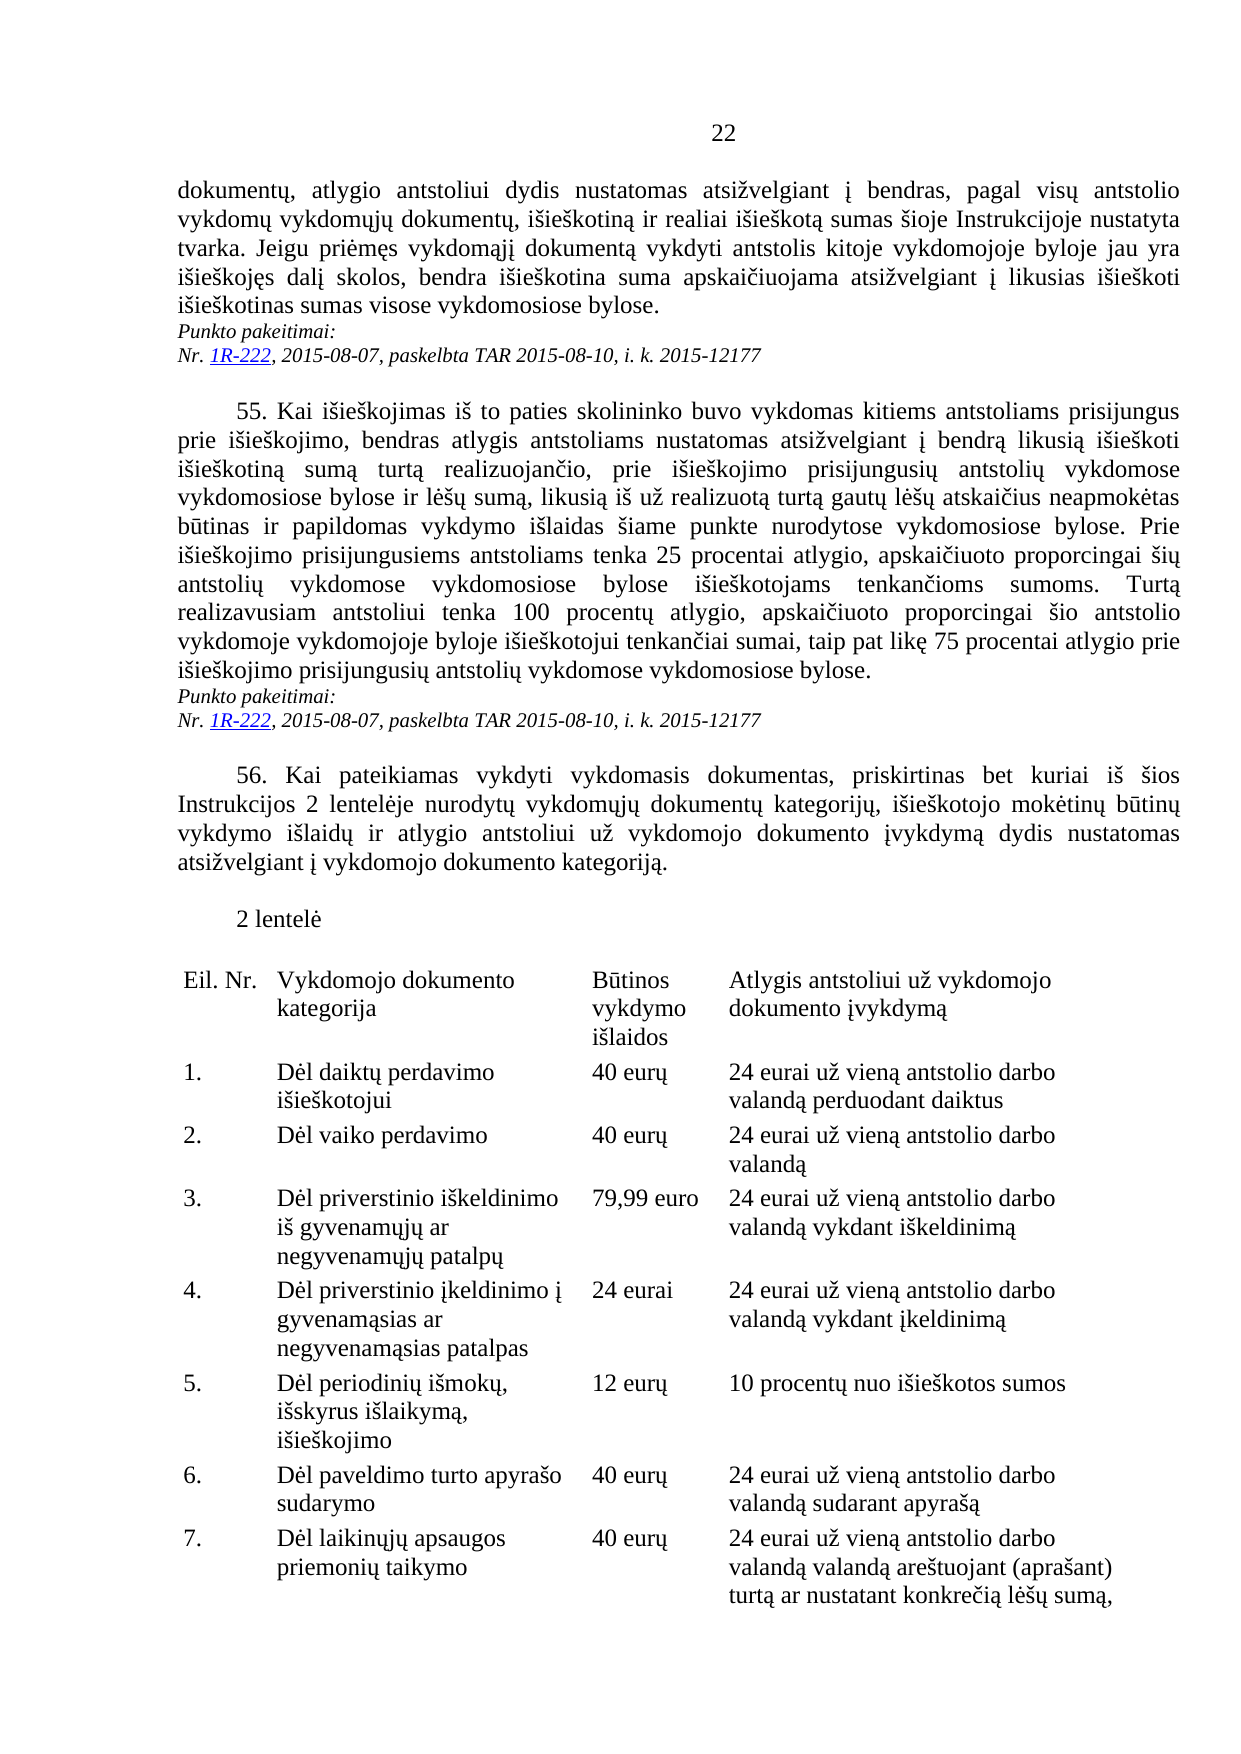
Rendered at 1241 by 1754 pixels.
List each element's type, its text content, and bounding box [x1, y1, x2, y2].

table_cell 24 eurai už vieną antstolio darbo valandą valandą areštuojant (aprašant) turtą ar nustatant konkrečią lėšų sumą, [723, 1520, 1122, 1612]
table_cell 24 eurai už vieną antstolio darbo valandą perduodant daiktus [723, 1054, 1122, 1117]
table_cell 40 eurų [586, 1117, 722, 1181]
table_cell 1. [177, 1054, 271, 1117]
table_cell 24 eurai už vieną antstolio darbo valandą vykdant įkeldinimą [723, 1273, 1122, 1365]
table_header Atlygis antstoliui už vykdomojo dokumento įvykdymą [723, 962, 1122, 1054]
table_header Būtinos vykdymo išlaidos [586, 962, 722, 1054]
table_cell 40 eurų [586, 1520, 722, 1612]
table_cell 3. [177, 1181, 271, 1273]
table_cell 12 eurų [586, 1365, 722, 1457]
table_cell Dėl daiktų perdavimo išieškotojui [271, 1054, 586, 1117]
table_cell 2. [177, 1117, 271, 1181]
table_cell Dėl priverstinio iškeldinimo iš gyvenamųjų ar negyvenamųjų patalpų [271, 1181, 586, 1273]
table_cell Dėl vaiko perdavimo [271, 1117, 586, 1181]
table_cell 5. [177, 1365, 271, 1457]
table_cell 24 eurai už vieną antstolio darbo valandą vykdant iškeldinimą [723, 1181, 1122, 1273]
text 55. Kai išieškojimas iš to paties skolininko buvo vykdomas kitiems antstoliams prisijungus prie išieškojimo, bendras atlygis antstoliams nustatomas atsižvelgiant į bendrą likusią išieškoti išieškotiną sumą turtą realizuojančio, prie išieškojimo prisijungusių antstolių vykdomose vykdomosiose bylose ir lėšų sumą, likusią iš už realizuotą turtą gautų lėšų atskaičius neapmokėtas būtinas ir papildomas vykdymo išlaidas šiame punkte nurodytose vykdomosiose bylose. Prie išieškojimo prisijungusiems antstoliams tenka 25 procentai atlygio, apskaičiuoto proporcingai šių antstolių vykdomose vykdomosiose bylose išieškotojams tenkančioms sumoms. Turtą realizavusiam antstoliui tenka 100 procentų atlygio, apskaičiuoto proporcingai šio antstolio vykdomoje vykdomojoje byloje išieškotojui tenkančiai sumai, taip pat likę 75 procentai atlygio prie išieškojimo prisijungusių antstolių vykdomose vykdomosiose bylose. [177, 396, 1181, 684]
table_cell 40 eurų [586, 1457, 722, 1520]
table_cell Dėl periodinių išmokų, išskyrus išlaikymą, išieškojimo [271, 1365, 586, 1457]
table_cell 4. [177, 1273, 271, 1365]
table_cell 7. [177, 1520, 271, 1612]
table_cell 24 eurai už vieną antstolio darbo valandą sudarant apyrašą [723, 1457, 1122, 1520]
table_header Eil. Nr. [177, 962, 271, 1054]
table_cell 40 eurų [586, 1054, 722, 1117]
table_cell 6. [177, 1457, 271, 1520]
table_cell Dėl paveldimo turto apyrašo sudarymo [271, 1457, 586, 1520]
table_cell Dėl laikinųjų apsaugos priemonių taikymo [271, 1520, 586, 1612]
text Punkto pakeitimai: [177, 319, 1181, 343]
table_cell 24 eurai [586, 1273, 722, 1365]
text Punkto pakeitimai: [177, 684, 1181, 708]
text dokumentų, atlygio antstoliui dydis nustatomas atsižvelgiant į bendras, pagal visų antstolio vykdomų vykdomųjų dokumentų, išieškotiną ir realiai išieškotą sumas šioje Instrukcijoje nustatyta tvarka. Jeigu priėmęs vykdomąjį dokumentą vykdyti antstolis kitoje vykdomojoje byloje jau yra išieškojęs dalį skolos, bendra išieškotina suma apskaičiuojama atsižvelgiant į likusias išieškoti išieškotinas sumas visose vykdomosiose bylose. [177, 176, 1181, 319]
text Nr. 1R-222, 2015-08-07, paskelbta TAR 2015-08-10, i. k. 2015-12177 [177, 343, 1181, 367]
table_header Vykdomojo dokumento kategorija [271, 962, 586, 1054]
text Nr. 1R-222, 2015-08-07, paskelbta TAR 2015-08-10, i. k. 2015-12177 [177, 708, 1181, 732]
table_cell Dėl priverstinio įkeldinimo į gyvenamąsias ar negyvenamąsias patalpas [271, 1273, 586, 1365]
table_cell 24 eurai už vieną antstolio darbo valandą [723, 1117, 1122, 1181]
table_cell 10 procentų nuo išieškotos sumos [723, 1365, 1122, 1457]
table_cell 79,99 euro [586, 1181, 722, 1273]
text 2 lentelė [177, 904, 1181, 933]
text 56. Kai pateikiamas vykdyti vykdomasis dokumentas, priskirtinas bet kuriai iš šios Instrukcijos 2 lentelėje nurodytų vykdomųjų dokumentų kategorijų, išieškotojo mokėtinų būtinų vykdymo išlaidų ir atlygio antstoliui už vykdomojo dokumento įvykdymą dydis nustatomas atsižvelgiant į vykdomojo dokumento kategoriją. [177, 761, 1181, 876]
